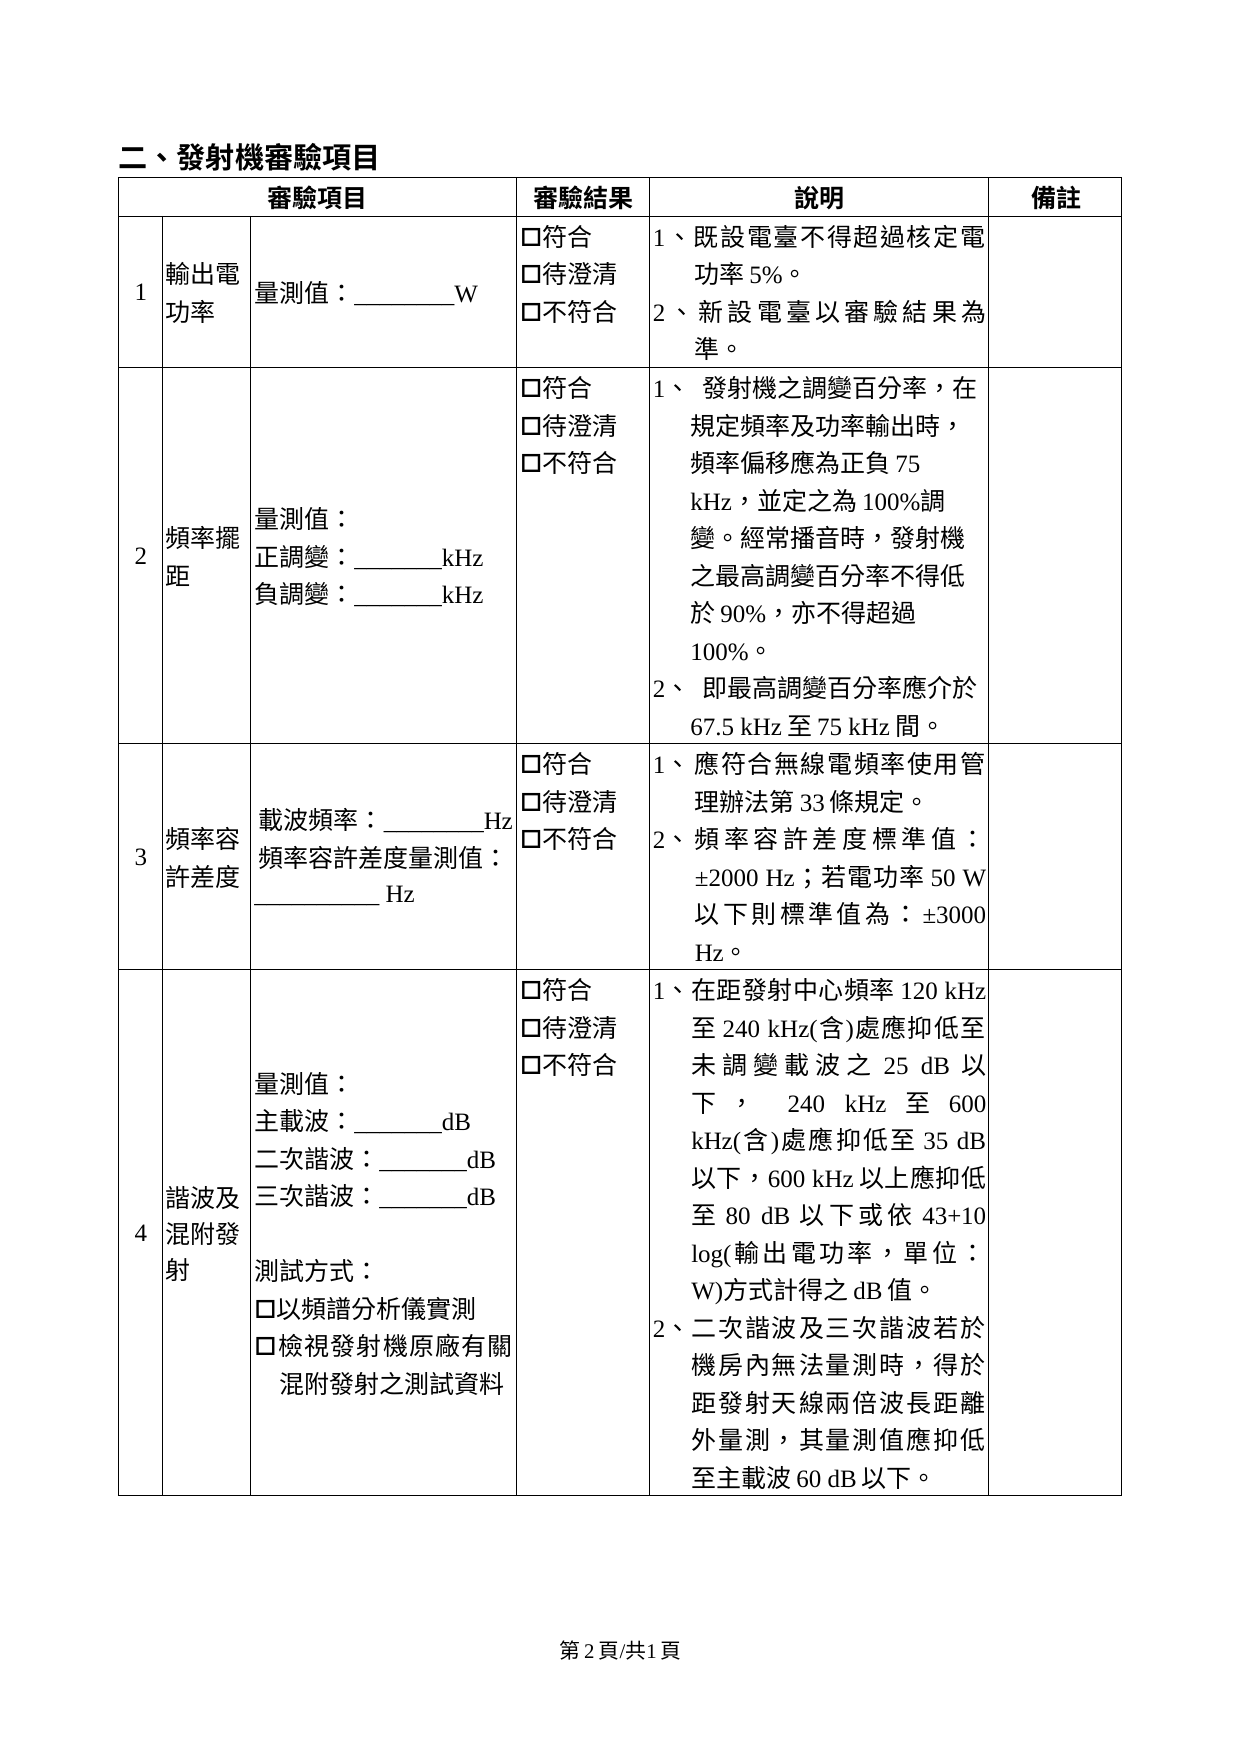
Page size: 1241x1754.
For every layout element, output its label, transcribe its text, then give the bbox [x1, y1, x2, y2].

table_cell 發射機之調變百分率，在規定頻率及功率輸出時，頻率偏移應為正負75 kHz，並定之為100%調變。經常播音時，發射機之最高調變百分率不得低於90%，亦不得超過100%。 即最高調變百分率應介於67.5 kHz至75 kHz間。 [650, 368, 988, 743]
table_cell 輸出電功率 [163, 217, 250, 367]
table_header 備註 [989, 178, 1121, 216]
table_cell 1、既設電臺不得超過核定電功率5%。 2、新設電臺以審驗結果為準。 [650, 217, 988, 367]
table_cell 頻率擺距 [163, 368, 250, 743]
table_cell 應符合無線電頻率使用管理辦法第33條規定。 頻率容許差度標準值：±2000 Hz；若電功率50 W以下則標準值為：±3000 Hz。 [650, 744, 988, 969]
table_cell 4 [119, 970, 162, 1495]
table_cell 2 [119, 368, 162, 743]
table_header 審驗結果 [517, 178, 649, 216]
table_header 說明 [650, 178, 988, 216]
table_cell 1 [119, 217, 162, 367]
table_cell 量測值：________W [251, 217, 516, 367]
table_cell 3 [119, 744, 162, 969]
table_cell 符合 待澄清 不符合 [517, 744, 649, 969]
table_cell [989, 217, 1121, 367]
table_cell [989, 970, 1121, 1495]
table_cell 符合 待澄清 不符合 [517, 368, 649, 743]
table_cell 量測值： 主載波：_______dB 二次諧波：_______dB 三次諧波：_______dB 測試方式： 以頻譜分析儀實測 檢視發射機原廠有關混附發射之測試資料 [251, 970, 516, 1495]
table_header 審驗項目 [119, 178, 516, 216]
table_cell 諧波及混附發射 [163, 970, 250, 1495]
table_cell 頻率容許差度 [163, 744, 250, 969]
table_cell 量測值： 正調變：_______kHz 負調變：_______kHz [251, 368, 516, 743]
table_cell 載波頻率：________Hz 頻率容許差度量測值： __________ Hz [251, 744, 516, 969]
text 二、發射機審驗項目 [118, 135, 1122, 177]
table_cell 在距發射中心頻率120 kHz至240 kHz(含)處應抑低至未調變載波之25 dB以下， 240 kHz至600 kHz(含)處應抑低至35 dB以下，600 kHz以上應抑低至80 dB以下或依43+10 log(輸出電功率，單位：W)方式計得之dB值。 二次諧波及三次諧波若於機房內無法量測時，得於距發射天線兩倍波長距離外量測，其量測值應抑低至主載波60 dB以下。 [650, 970, 988, 1495]
table_cell 符合 待澄清 不符合 [517, 970, 649, 1495]
table_cell 符合 待澄清 不符合 [517, 217, 649, 367]
table_cell [989, 744, 1121, 969]
table_cell [989, 368, 1121, 743]
